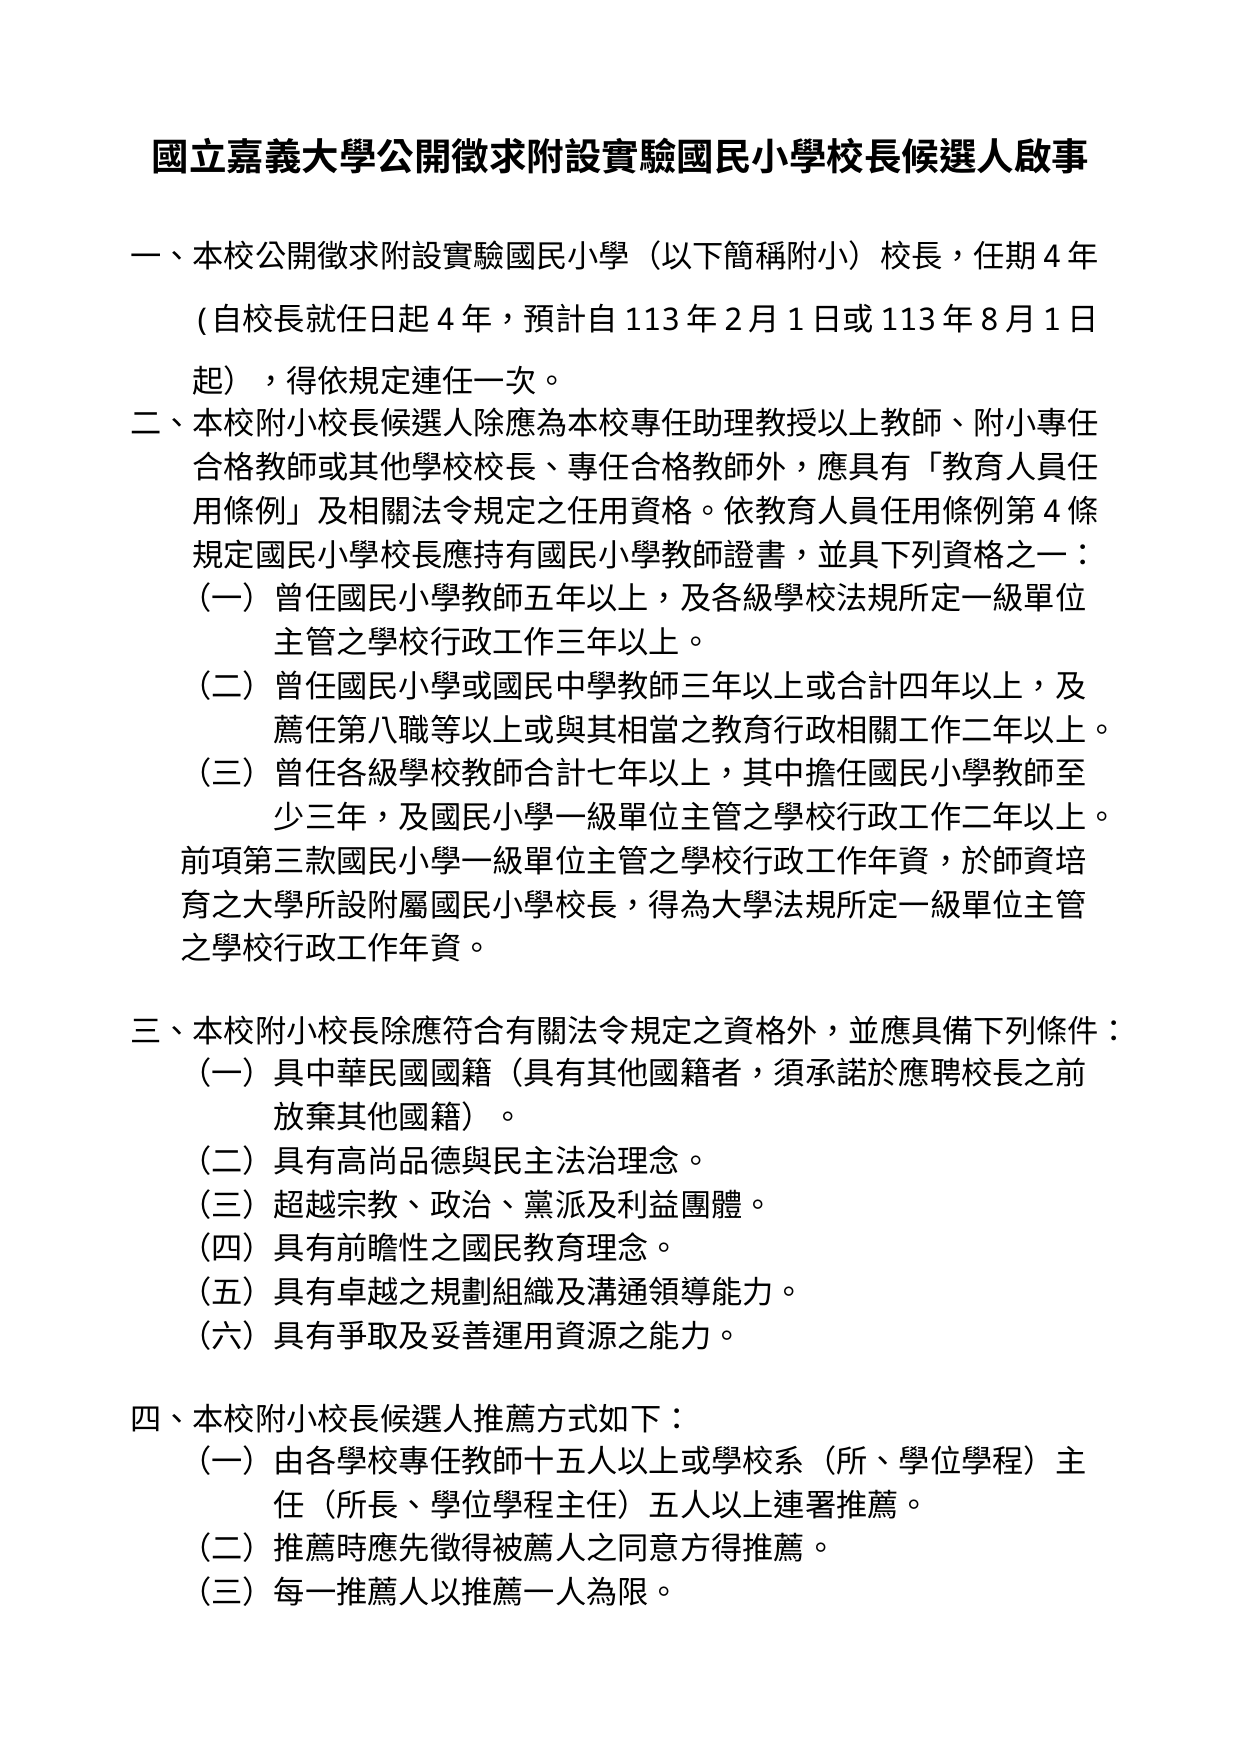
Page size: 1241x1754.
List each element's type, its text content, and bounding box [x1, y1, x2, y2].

text （二）具有高尚品德與民主法治理念。 [180, 1137, 1110, 1181]
text （一）曾任國民小學教師五年以上，及各級學校法規所定一級單位主管之學校行政工作三年以上。 [180, 575, 1110, 662]
text 前項第三款國民小學一級單位主管之學校行政工作年資，於師資培育之大學所設附屬國民小學校長，得為大學法規所定一級單位主管之學校行政工作年資。 [180, 837, 1110, 968]
text （三）曾任各級學校教師合計七年以上，其中擔任國民小學教師至少三年，及國民小學一級單位主管之學校行政工作二年以上。 [180, 750, 1110, 837]
text （三）超越宗教、政治、黨派及利益團體。 [180, 1181, 1110, 1225]
text （五）具有卓越之規劃組織及溝通領導能力。 [180, 1268, 1110, 1312]
text 國立嘉義大學公開徵求附設實驗國民小學校長候選人啟事 [130, 112, 1110, 175]
text 四、本校附小校長候選人推薦方式如下： [130, 1375, 1110, 1437]
text （三）每一推薦人以推薦一人為限。 [180, 1568, 1110, 1612]
text 一、本校公開徵求附設實驗國民小學（以下簡稱附小）校長，任期4年(自校長就任日起4年，預計自113年2月1日或113年8月1日起），得依規定連任一次。 [130, 212, 1110, 400]
text （一）具中華民國國籍（具有其他國籍者，須承諾於應聘校長之前放棄其他國籍）。 [180, 1050, 1110, 1137]
text （一）由各學校專任教師十五人以上或學校系（所、學位學程）主任（所長、學位學程主任）五人以上連署推薦。 [180, 1437, 1110, 1525]
text （四）具有前瞻性之國民教育理念。 [180, 1225, 1110, 1268]
text （二）曾任國民小學或國民中學教師三年以上或合計四年以上，及薦任第八職等以上或與其相當之教育行政相關工作二年以上。 [180, 662, 1110, 750]
text （二）推薦時應先徵得被薦人之同意方得推薦。 [180, 1525, 1110, 1568]
text 三、本校附小校長除應符合有關法令規定之資格外，並應具備下列條件： [130, 987, 1110, 1050]
text （六）具有爭取及妥善運用資源之能力。 [180, 1312, 1110, 1356]
text 二、本校附小校長候選人除應為本校專任助理教授以上教師、附小專任合格教師或其他學校校長、專任合格教師外，應具有「教育人員任用條例」及相關法令規定之任用資格。依教育人員任用條例第4條規定國民小學校長應持有國民小學教師證書，並具下列資格之一： [130, 400, 1110, 575]
